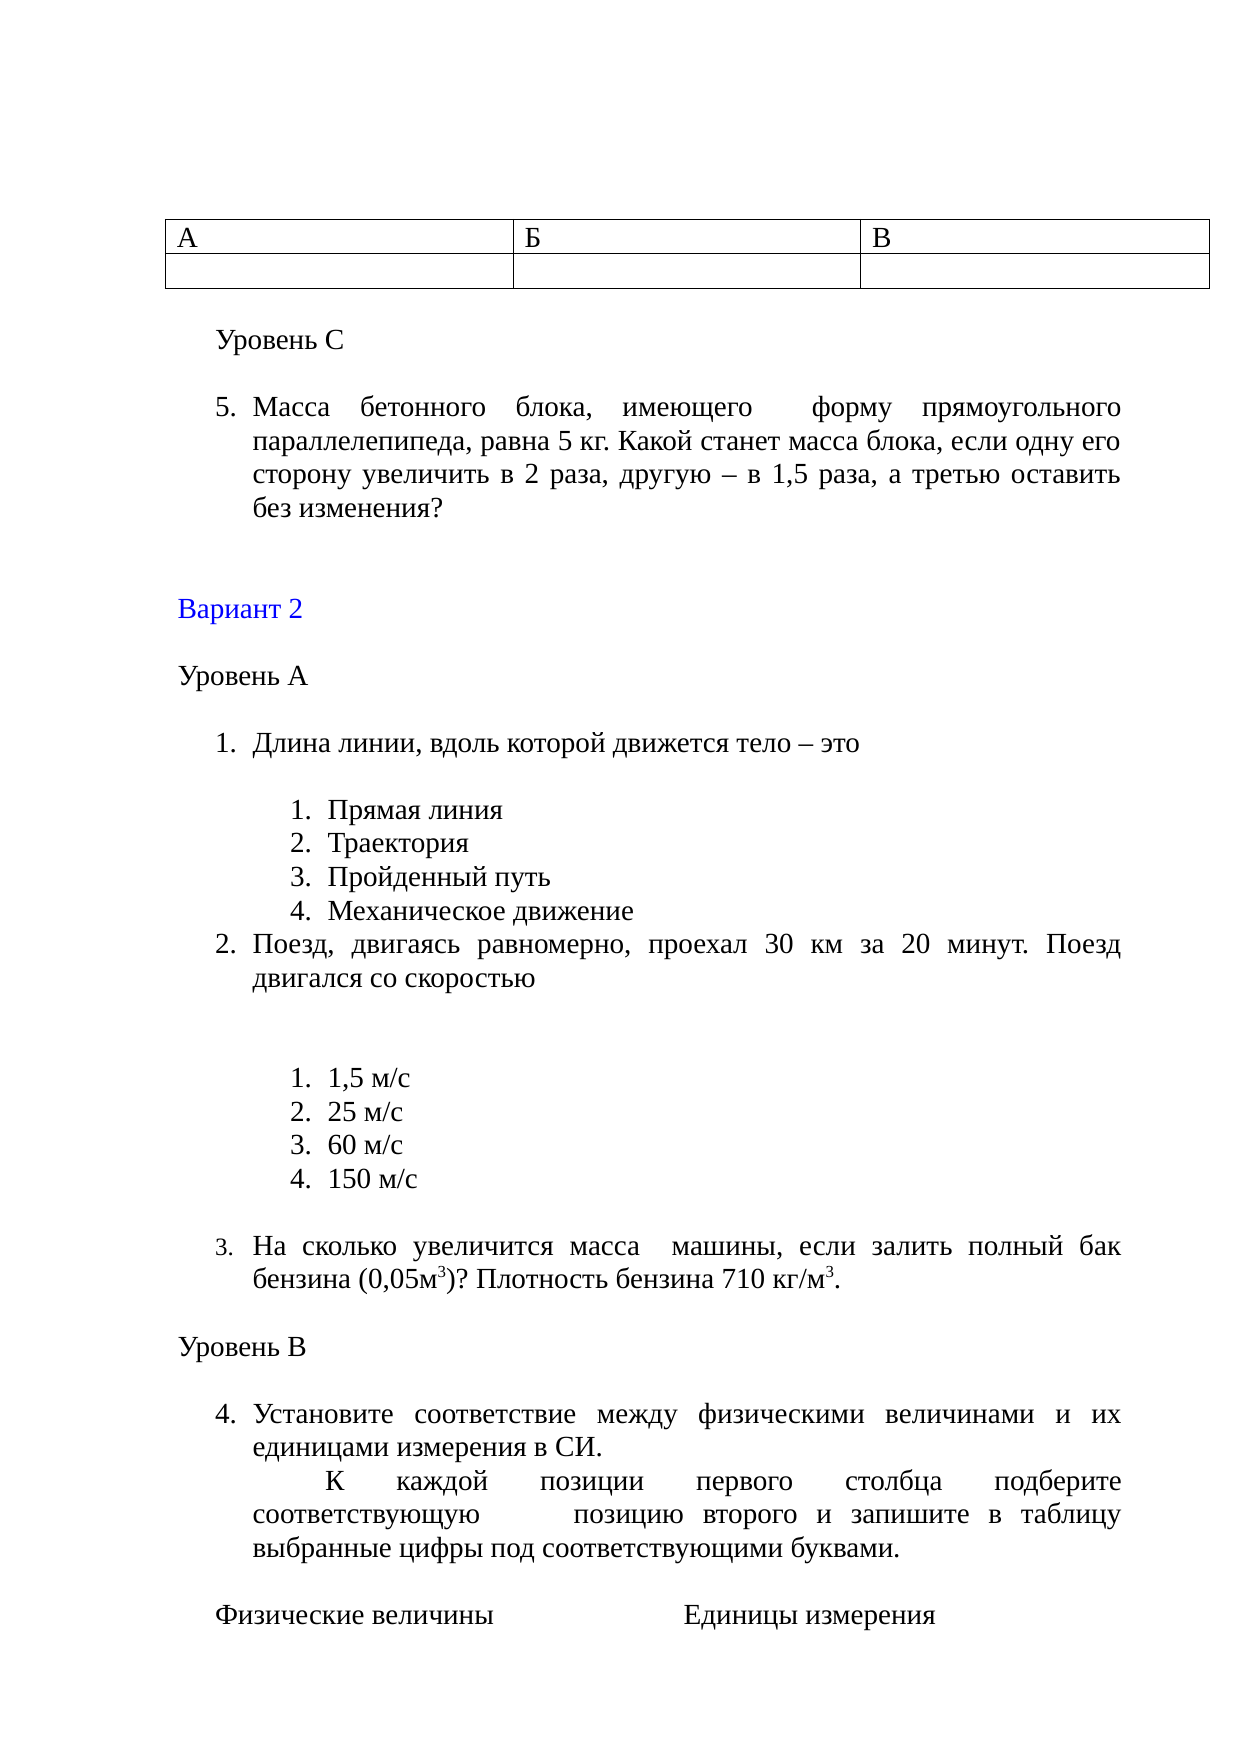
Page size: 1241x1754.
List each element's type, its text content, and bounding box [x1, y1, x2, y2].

list 1,5 м/с [290, 1060, 1122, 1094]
list Траектория [290, 826, 1122, 859]
list Длина линии, вдоль которой движется тело – это [215, 725, 1122, 758]
table_header Б [514, 220, 860, 253]
list 150 м/с [290, 1161, 1122, 1194]
table_cell [166, 254, 513, 288]
list 60 м/с [290, 1127, 1122, 1161]
text К каждой позиции первого столбца подберите соответствующую позицию второго и запишите в таблицу выбранные цифры под соответствующими буквами. [252, 1463, 1122, 1563]
text Вариант 2 [177, 591, 1122, 624]
text Уровень С [215, 322, 1122, 356]
table_cell [514, 254, 860, 288]
list Установите соответствие между физическими величинами и их единицами измерения в СИ. [215, 1396, 1122, 1463]
list Поезд, двигаясь равномерно, проехал 30 км за 20 минут. Поезд двигался со скоростью [215, 926, 1122, 993]
list Прямая линия [290, 792, 1122, 826]
table_header В [861, 220, 1209, 253]
text Физические величины Единицы измерения [215, 1597, 1122, 1631]
list 25 м/с [290, 1094, 1122, 1127]
table_header А [166, 220, 513, 253]
text Уровень В [177, 1329, 1122, 1362]
list Пройденный путь [290, 859, 1122, 893]
text Уровень А [177, 658, 1122, 691]
table_cell [861, 254, 1209, 288]
list Масса бетонного блока, имеющего форму прямоугольного параллелепипеда, равна 5 кг. Какой станет масса блока, если одну его сторону увеличить в 2 раза, другую – в 1,5 раза, а третью оставить без изменения? [215, 389, 1122, 524]
list Механическое движение [290, 893, 1122, 926]
list На сколько увеличится масса машины, если залить полный бак бензина (0,05м3)? Плотность бензина 710 кг/м3. [215, 1228, 1122, 1295]
